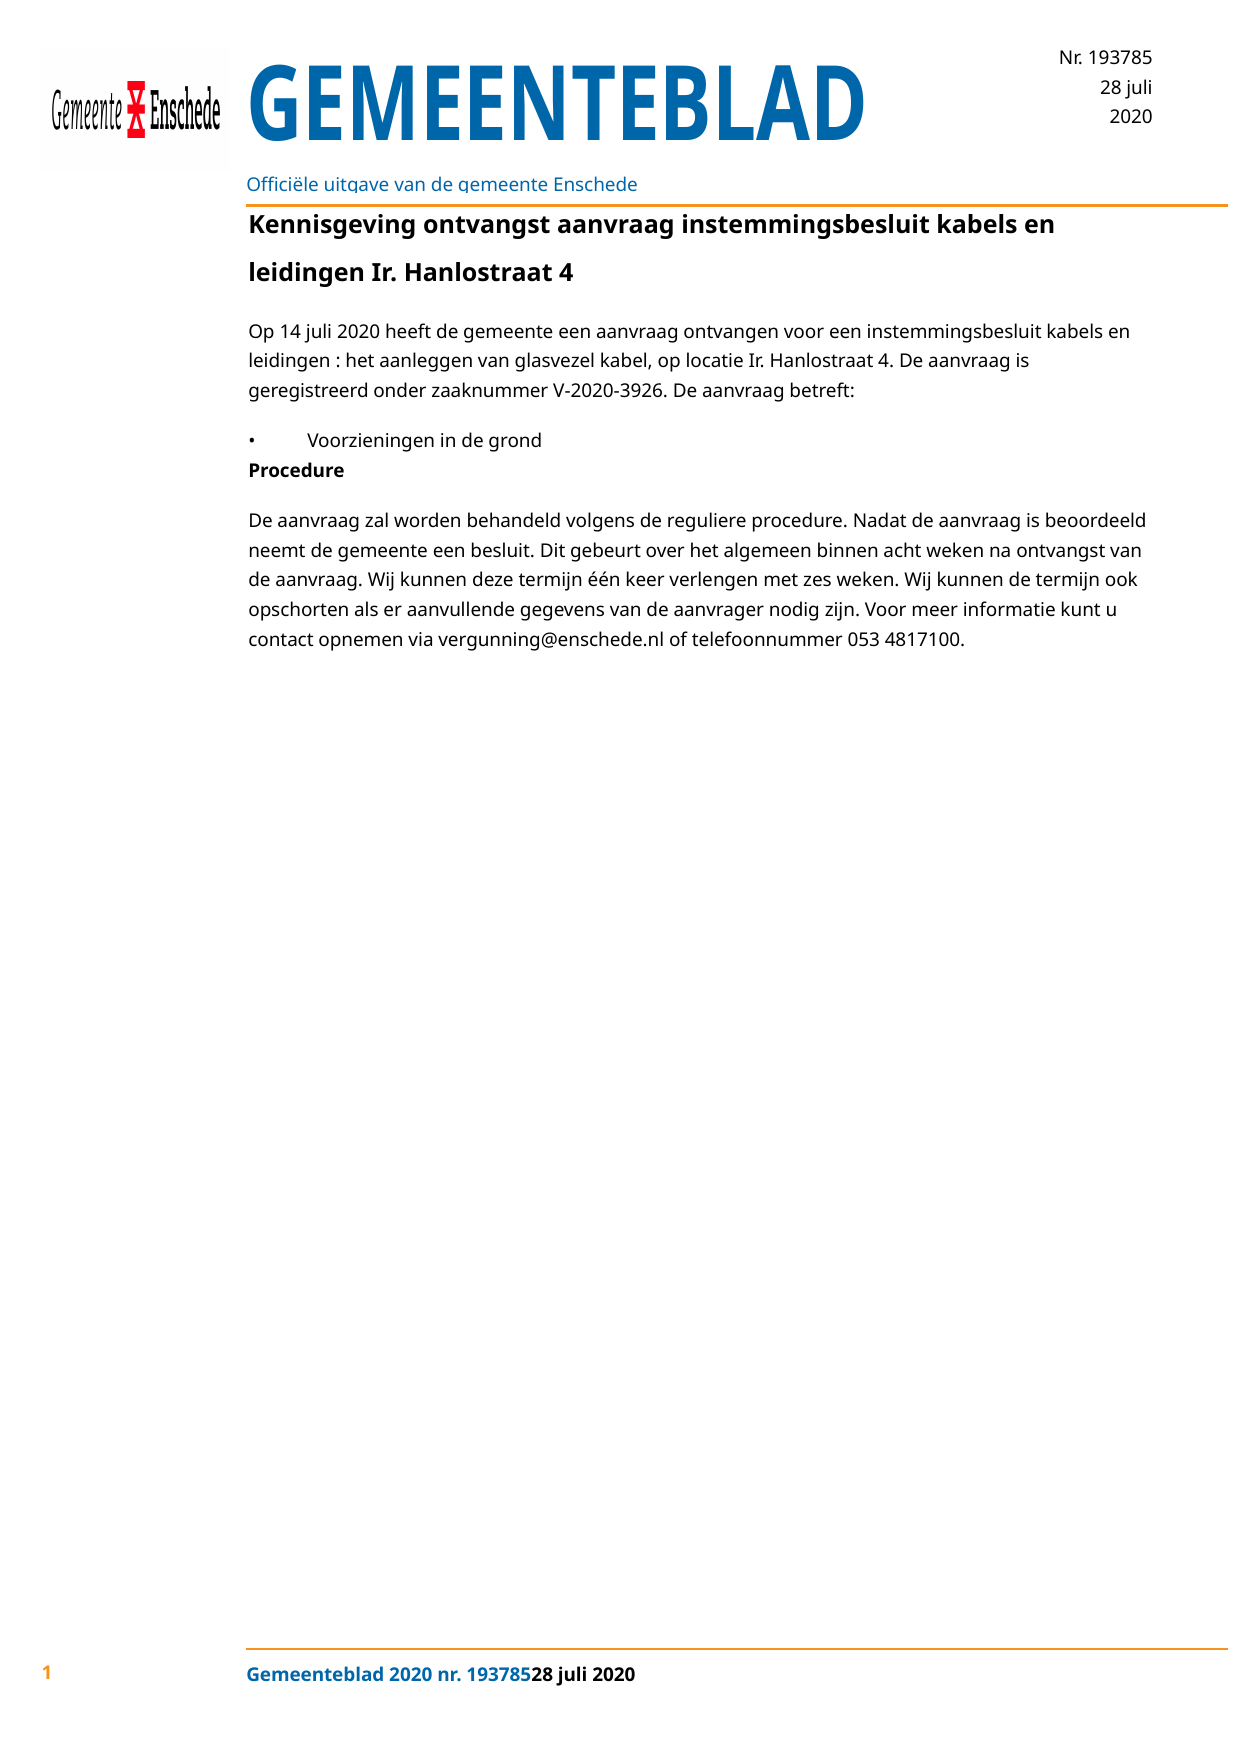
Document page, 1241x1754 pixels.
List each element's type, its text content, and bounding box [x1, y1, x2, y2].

list Voorzieningen in de grond [248, 427, 1152, 453]
text Procedure [248, 457, 1152, 483]
text Kennisgeving ontvangst aanvraag instemmingsbesluit kabels en leidingen Ir. Hanlostraat 4 [248, 207, 1152, 288]
text Op 14 juli 2020 heeft de gemeente een aanvraag ontvangen voor een instemmingsbesluit kabels en leidingen : het aanleggen van glasvezel kabel, op locatie Ir. Hanlostraat 4. De aanvraag is geregistreerd onder zaaknummer V-2020-3926. De aanvraag betreft: [248, 318, 1152, 403]
text De aanvraag zal worden behandeld volgens de reguliere procedure. Nadat de aanvraag is beoordeeld neemt de gemeente een besluit. Dit gebeurt over het algemeen binnen acht weken na ontvangst van de aanvraag. Wij kunnen deze termijn één keer verlengen met zes weken. Wij kunnen de termijn ook opschorten als er aanvullende gegevens van de aanvrager nodig zijn. Voor meer informatie kunt u contact opnemen via vergunning@enschede.nl of telefoonnummer 053 4817100. [248, 507, 1152, 652]
picture [41, 47, 231, 172]
